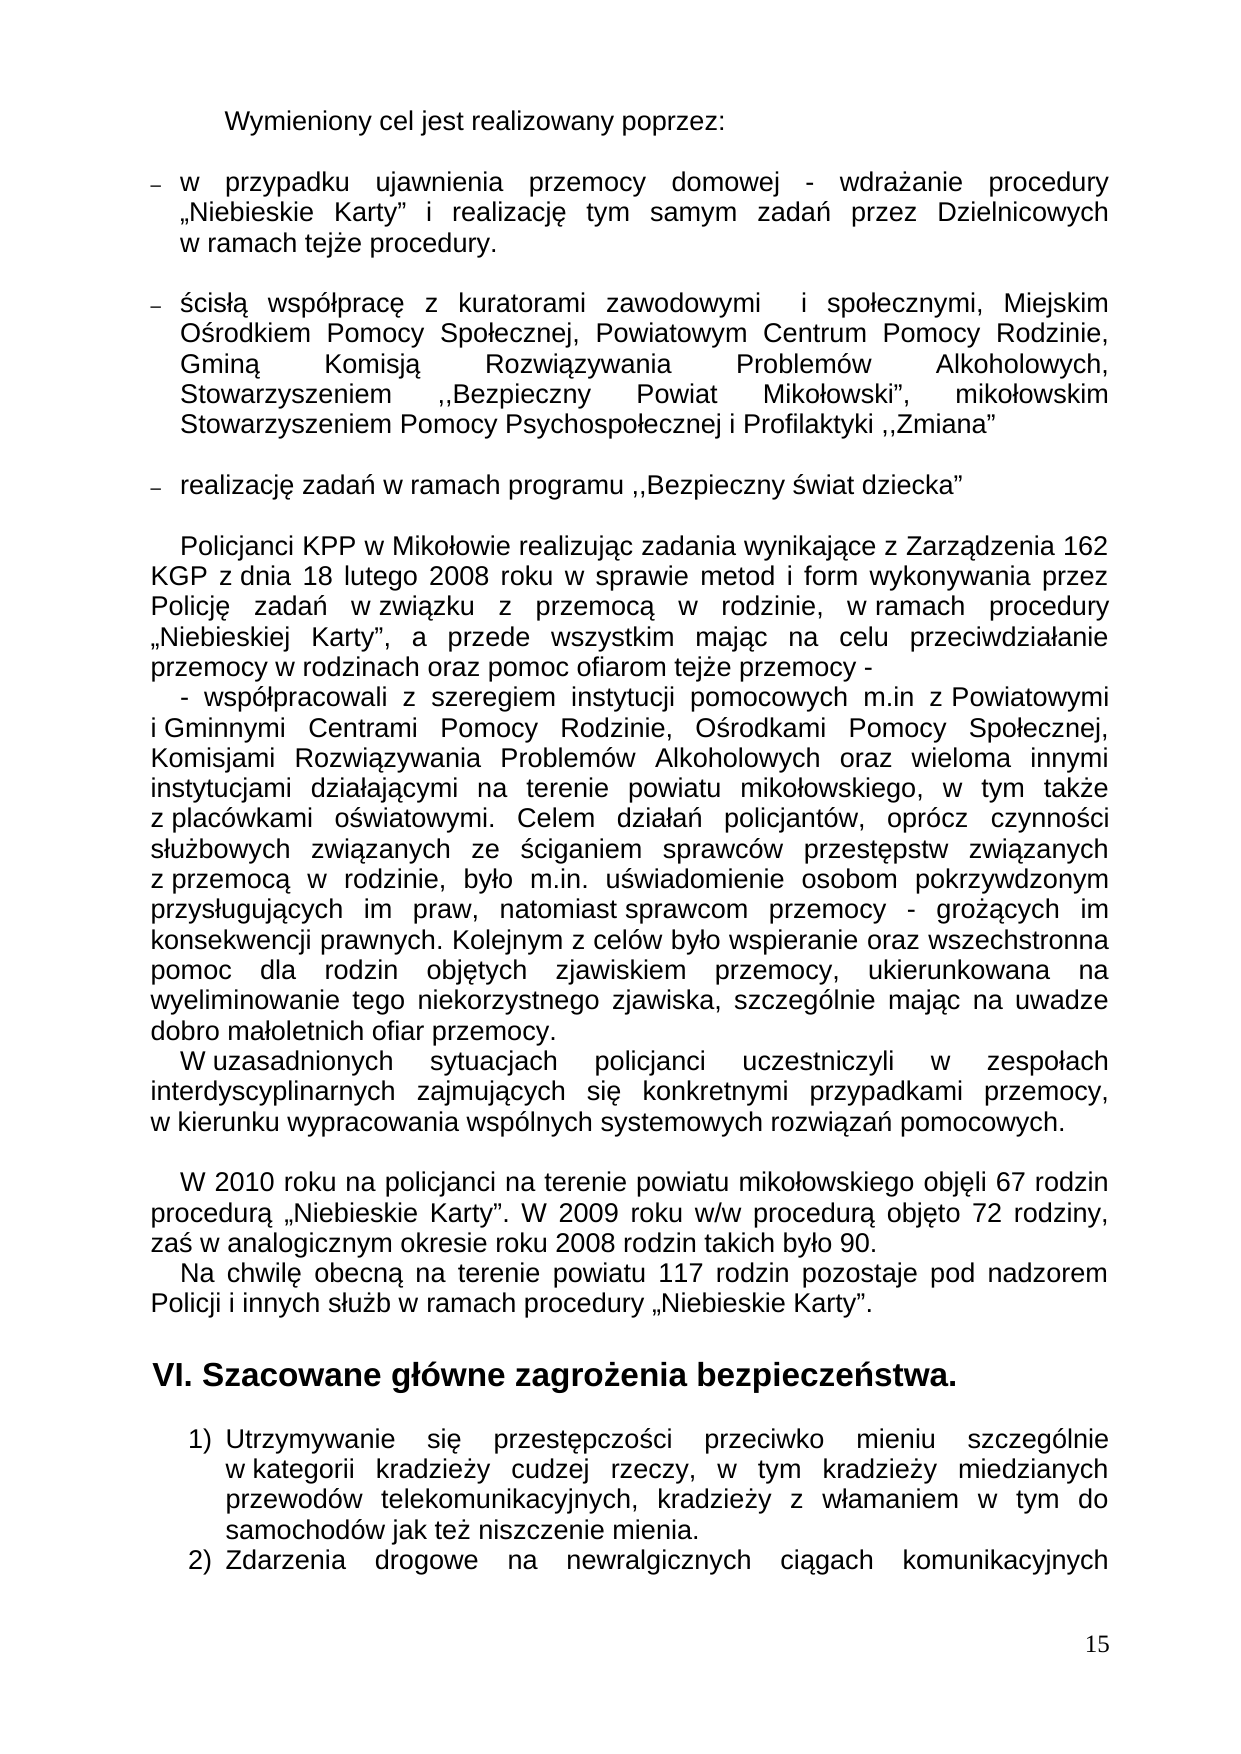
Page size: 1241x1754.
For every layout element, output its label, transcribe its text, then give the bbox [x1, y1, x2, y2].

list Utrzymywanie się przestępczości przeciwko mieniu szczególnie w kategorii kradzieży cudzej rzeczy, w tym kradzieży miedzianych przewodów telekomunikacyjnych, kradzieży z włamaniem w tym do samochodów jak też niszczenie mienia. [188, 1424, 1109, 1545]
list ścisłą współpracę z kuratorami zawodowymi i społecznymi, Miejskim Ośrodkiem Pomocy Społecznej, Powiatowym Centrum Pomocy Rodzinie, Gminą Komisją Rozwiązywania Problemów Alkoholowych, Stowarzyszeniem ,,Bezpieczny Powiat Mikołowski”, mikołowskim Stowarzyszeniem Pomocy Psychospołecznej i Profilaktyki ,,Zmiana” [150, 288, 1109, 440]
text Wymieniony cel jest realizowany poprzez: [150, 106, 1109, 137]
list w przypadku ujawnienia przemocy domowej - wdrażanie procedury „Niebieskie Karty” i realizację tym samym zadań przez Dzielnicowych w ramach tejże procedury. [150, 167, 1109, 258]
list realizację zadań w ramach programu ,,Bezpieczny świat dziecka” [150, 470, 1109, 500]
list Zdarzenia drogowe na newralgicznych ciągach komunikacyjnych [188, 1545, 1109, 1575]
text W 2010 roku na policjanci na terenie powiatu mikołowskiego objęli 67 rodzin procedurą „Niebieskie Karty”. W 2009 roku w/w procedurą objęto 72 rodziny, zaś w analogicznym okresie roku 2008 rodzin takich było 90. [150, 1167, 1109, 1258]
text Na chwilę obecną na terenie powiatu 117 rodzin pozostaje pod nadzorem Policji i innych służb w ramach procedury „Niebieskie Karty”. [150, 1258, 1109, 1319]
text W uzasadnionych sytuacjach policjanci uczestniczyli w zespołach interdyscyplinarnych zajmujących się konkretnymi przypadkami przemocy, w kierunku wypracowania wspólnych systemowych rozwiązań pomocowych. [150, 1046, 1109, 1137]
text Policjanci KPP w Mikołowie realizując zadania wynikające z Zarządzenia 162 KGP z dnia 18 lutego 2008 roku w sprawie metod i form wykonywania przez Policję zadań w związku z przemocą w rodzinie, w ramach procedury „Niebieskiej Karty”, a przede wszystkim mając na celu przeciwdziałanie przemocy w rodzinach oraz pomoc ofiarom tejże przemocy - [150, 531, 1109, 682]
text VI. Szacowane główne zagrożenia bezpieczeństwa. [150, 1356, 1109, 1393]
text - współpracowali z szeregiem instytucji pomocowych m.in z Powiatowymi i Gminnymi Centrami Pomocy Rodzinie, Ośrodkami Pomocy Społecznej, Komisjami Rozwiązywania Problemów Alkoholowych oraz wieloma innymi instytucjami działającymi na terenie powiatu mikołowskiego, w tym także z placówkami oświatowymi. Celem działań policjantów, oprócz czynności służbowych związanych ze ściganiem sprawców przestępstw związanych z przemocą w rodzinie, było m.in. uświadomienie osobom pokrzywdzonym przysługujących im praw, natomiast sprawcom przemocy - grożących im konsekwencji prawnych. Kolejnym z celów było wspieranie oraz wszechstronna pomoc dla rodzin objętych zjawiskiem przemocy, ukierunkowana na wyeliminowanie tego niekorzystnego zjawiska, szczególnie mając na uwadze dobro małoletnich ofiar przemocy. [150, 682, 1109, 1046]
